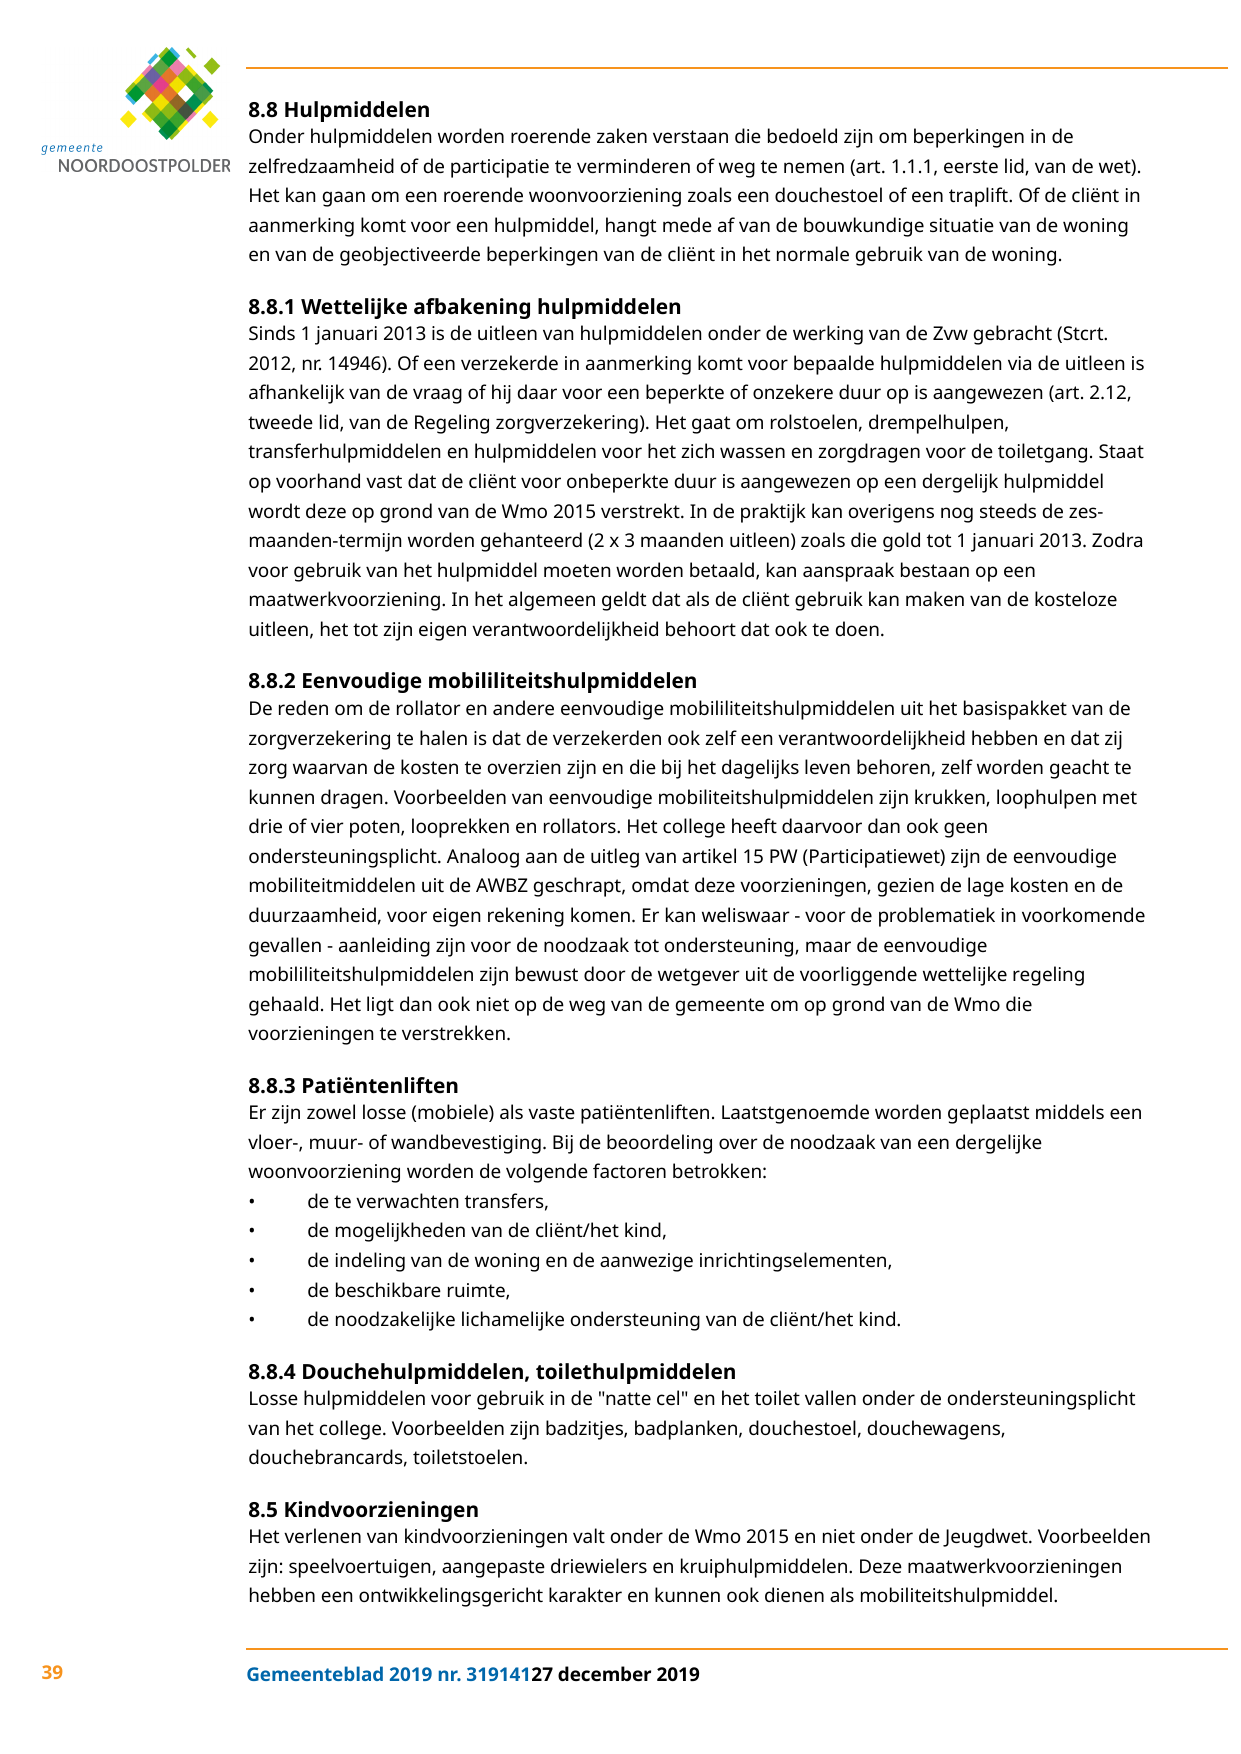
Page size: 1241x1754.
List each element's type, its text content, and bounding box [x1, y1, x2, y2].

list de te verwachten transfers, [248, 1188, 1152, 1214]
text 8.8.4 Douchehulpmiddelen, toilethulpmiddelen [248, 1357, 1152, 1385]
picture [41, 47, 231, 172]
text Losse hulpmiddelen voor gebruik in de "natte cel" en het toilet vallen onder de ondersteuningsplicht van het college. Voorbeelden zijn badzitjes, badplanken, douchestoel, douchewagens, douchebrancards, toiletstoelen. [248, 1385, 1152, 1470]
list de beschikbare ruimte, [248, 1277, 1152, 1303]
list de indeling van de woning en de aanwezige inrichtingselementen, [248, 1247, 1152, 1273]
text Onder hulpmiddelen worden roerende zaken verstaan die bedoeld zijn om beperkingen in de zelfredzaamheid of de participatie te verminderen of weg te nemen (art. 1.1.1, eerste lid, van de wet). Het kan gaan om een roerende woonvoorziening zoals een douchestoel of een traplift. Of de cliënt in aanmerking komt voor een hulpmiddel, hangt mede af van de bouwkundige situatie van de woning en van de geobjectiveerde beperkingen van de cliënt in het normale gebruik van de woning. [248, 123, 1152, 267]
text Er zijn zowel losse (mobiele) als vaste patiëntenliften. Laatstgenoemde worden geplaatst middels een vloer-, muur- of wandbevestiging. Bij de beoordeling over de noodzaak van een dergelijke woonvoorziening worden de volgende factoren betrokken: [248, 1099, 1152, 1184]
text Sinds 1 januari 2013 is de uitleen van hulpmiddelen onder de werking van de Zvw gebracht (Stcrt. 2012, nr. 14946). Of een verzekerde in aanmerking komt voor bepaalde hulpmiddelen via de uitleen is afhankelijk van de vraag of hij daar voor een beperkte of onzekere duur op is aangewezen (art. 2.12, tweede lid, van de Regeling zorgverzekering). Het gaat om rolstoelen, drempelhulpen, transferhulpmiddelen en hulpmiddelen voor het zich wassen en zorgdragen voor de toiletgang. Staat op voorhand vast dat de cliënt voor onbeperkte duur is aangewezen op een dergelijk hulpmiddel wordt deze op grond van de Wmo 2015 verstrekt. In de praktijk kan overigens nog steeds de zes-maanden-termijn worden gehanteerd (2 x 3 maanden uitleen) zoals die gold tot 1 januari 2013. Zodra voor gebruik van het hulpmiddel moeten worden betaald, kan aanspraak bestaan op een maatwerkvoorziening. In het algemeen geldt dat als de cliënt gebruik kan maken van de kosteloze uitleen, het tot zijn eigen verantwoordelijkheid behoort dat ook te doen. [248, 320, 1152, 642]
list de mogelijkheden van de cliënt/het kind, [248, 1218, 1152, 1243]
text 8.8.1 Wettelijke afbakening hulpmiddelen [248, 292, 1152, 320]
text 8.8.3 Patiëntenliften [248, 1071, 1152, 1099]
list de noodzakelijke lichamelijke ondersteuning van de cliënt/het kind. [248, 1306, 1152, 1332]
text 8.5 Kindvoorzieningen [248, 1495, 1152, 1523]
text De reden om de rollator en andere eenvoudige mobililiteitshulpmiddelen uit het basispakket van de zorgverzekering te halen is dat de verzekerden ook zelf een verantwoordelijkheid hebben en dat zij zorg waarvan de kosten te overzien zijn en die bij het dagelijks leven behoren, zelf worden geacht te kunnen dragen. Voorbeelden van eenvoudige mobiliteitshulpmiddelen zijn krukken, loophulpen met drie of vier poten, looprekken en rollators. Het college heeft daarvoor dan ook geen ondersteuningsplicht. Analoog aan de uitleg van artikel 15 PW (Participatiewet) zijn de eenvoudige mobiliteitmiddelen uit de AWBZ geschrapt, omdat deze voorzieningen, gezien de lage kosten en de duurzaamheid, voor eigen rekening komen. Er kan weliswaar - voor de problematiek in voorkomende gevallen - aanleiding zijn voor de noodzaak tot ondersteuning, maar de eenvoudige mobililiteitshulpmiddelen zijn bewust door de wetgever uit de voorliggende wettelijke regeling gehaald. Het ligt dan ook niet op de weg van de gemeente om op grond van de Wmo die voorzieningen te verstrekken. [248, 695, 1152, 1046]
text 8.8 Hulpmiddelen [248, 95, 1152, 123]
text 8.8.2 Eenvoudige mobililiteitshulpmiddelen [248, 667, 1152, 695]
text Het verlenen van kindvoorzieningen valt onder de Wmo 2015 en niet onder de Jeugdwet. Voorbeelden zijn: speelvoertuigen, aangepaste driewielers en kruiphulpmiddelen. Deze maatwerkvoorzieningen hebben een ontwikkelingsgericht karakter en kunnen ook dienen als mobiliteitshulpmiddel. [248, 1523, 1152, 1608]
